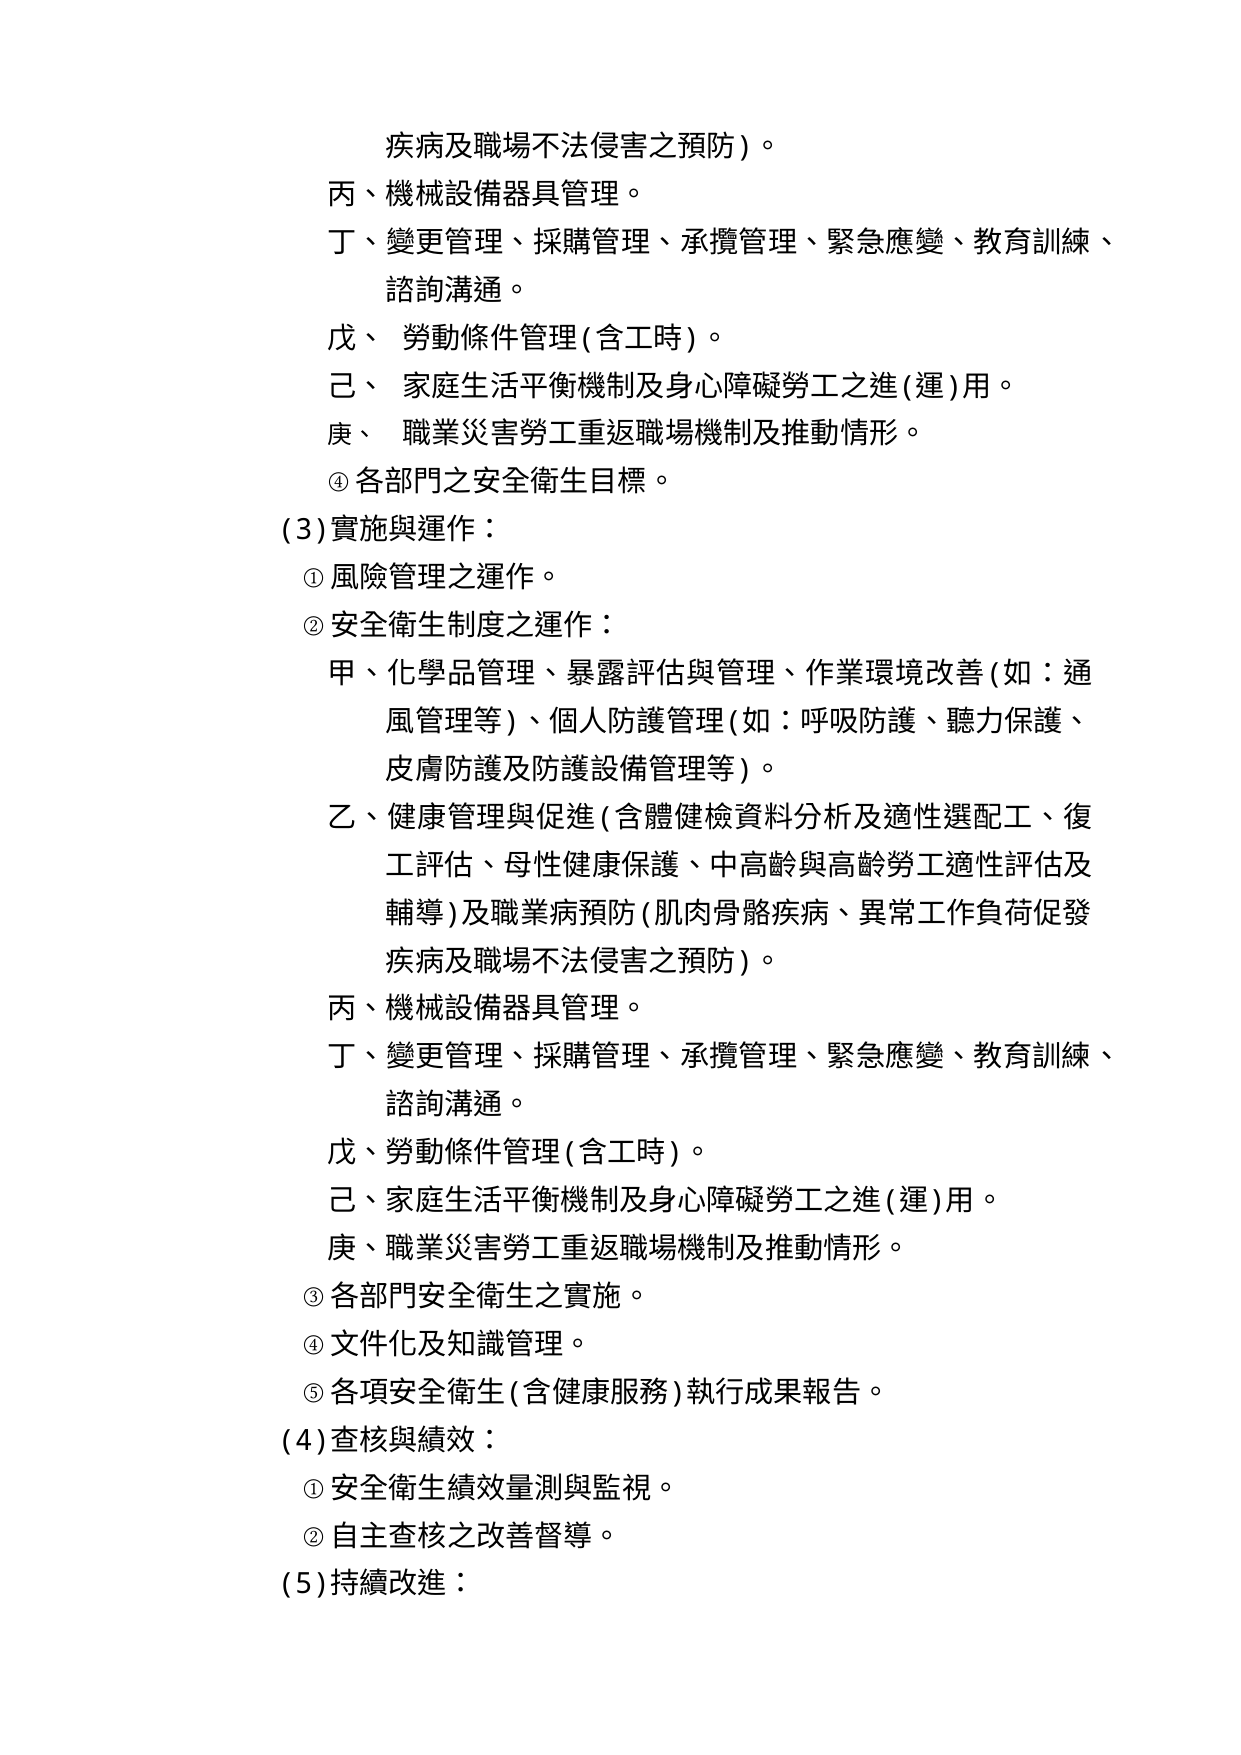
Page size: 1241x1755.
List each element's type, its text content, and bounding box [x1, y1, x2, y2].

list 家庭生活平衡機制及身心障礙勞工之進(運)用。 [327, 358, 1093, 406]
text ①風險管理之運作。 [302, 549, 1093, 597]
text 丁、變更管理、採購管理、承攬管理、緊急應變、教育訓練、諮詢溝通。 [327, 1028, 1093, 1124]
list 勞動條件管理(含工時)。 [327, 310, 1093, 358]
text ①安全衛生績效量測與監視。 [302, 1460, 1093, 1508]
text 丙、機械設備器具管理。 [327, 166, 1093, 214]
text 乙、健康管理與促進(含體健檢資料分析及適性選配工、復工評估、母性健康保護、中高齡與高齡勞工適性評估及輔導)及職業病預防(肌肉骨骼疾病、異常工作負荷促發疾病及職場不法侵害之預防)。 [327, 789, 1093, 981]
list 職業災害勞工重返職場機制及推動情形。 [327, 406, 1093, 453]
text ②安全衛生制度之運作： [302, 597, 1093, 645]
text ②自主查核之改善督導。 [302, 1508, 1093, 1556]
text (4)查核與績效： [277, 1412, 1093, 1460]
text 庚、職業災害勞工重返職場機制及推動情形。 [327, 1220, 1093, 1268]
text 丙、機械設備器具管理。 [327, 981, 1093, 1028]
text ⑤各項安全衛生(含健康服務)執行成果報告。 [302, 1364, 1093, 1412]
text ④各部門之安全衛生目標。 [327, 453, 1093, 501]
text 戊、勞動條件管理(含工時)。 [327, 1124, 1093, 1172]
text 疾病及職場不法侵害之預防)。 [327, 118, 1093, 166]
text 丁、變更管理、採購管理、承攬管理、緊急應變、教育訓練、諮詢溝通。 [327, 214, 1093, 310]
text 己、家庭生活平衡機制及身心障礙勞工之進(運)用。 [327, 1172, 1093, 1220]
text ④文件化及知識管理。 [302, 1316, 1093, 1364]
text (3)實施與運作： [277, 501, 1093, 549]
text (5)持續改進： [277, 1556, 1093, 1603]
text ③各部門安全衛生之實施。 [302, 1268, 1093, 1316]
text 甲、化學品管理、暴露評估與管理、作業環境改善(如：通風管理等)、個人防護管理(如：呼吸防護、聽力保護、皮膚防護及防護設備管理等)。 [327, 645, 1093, 789]
